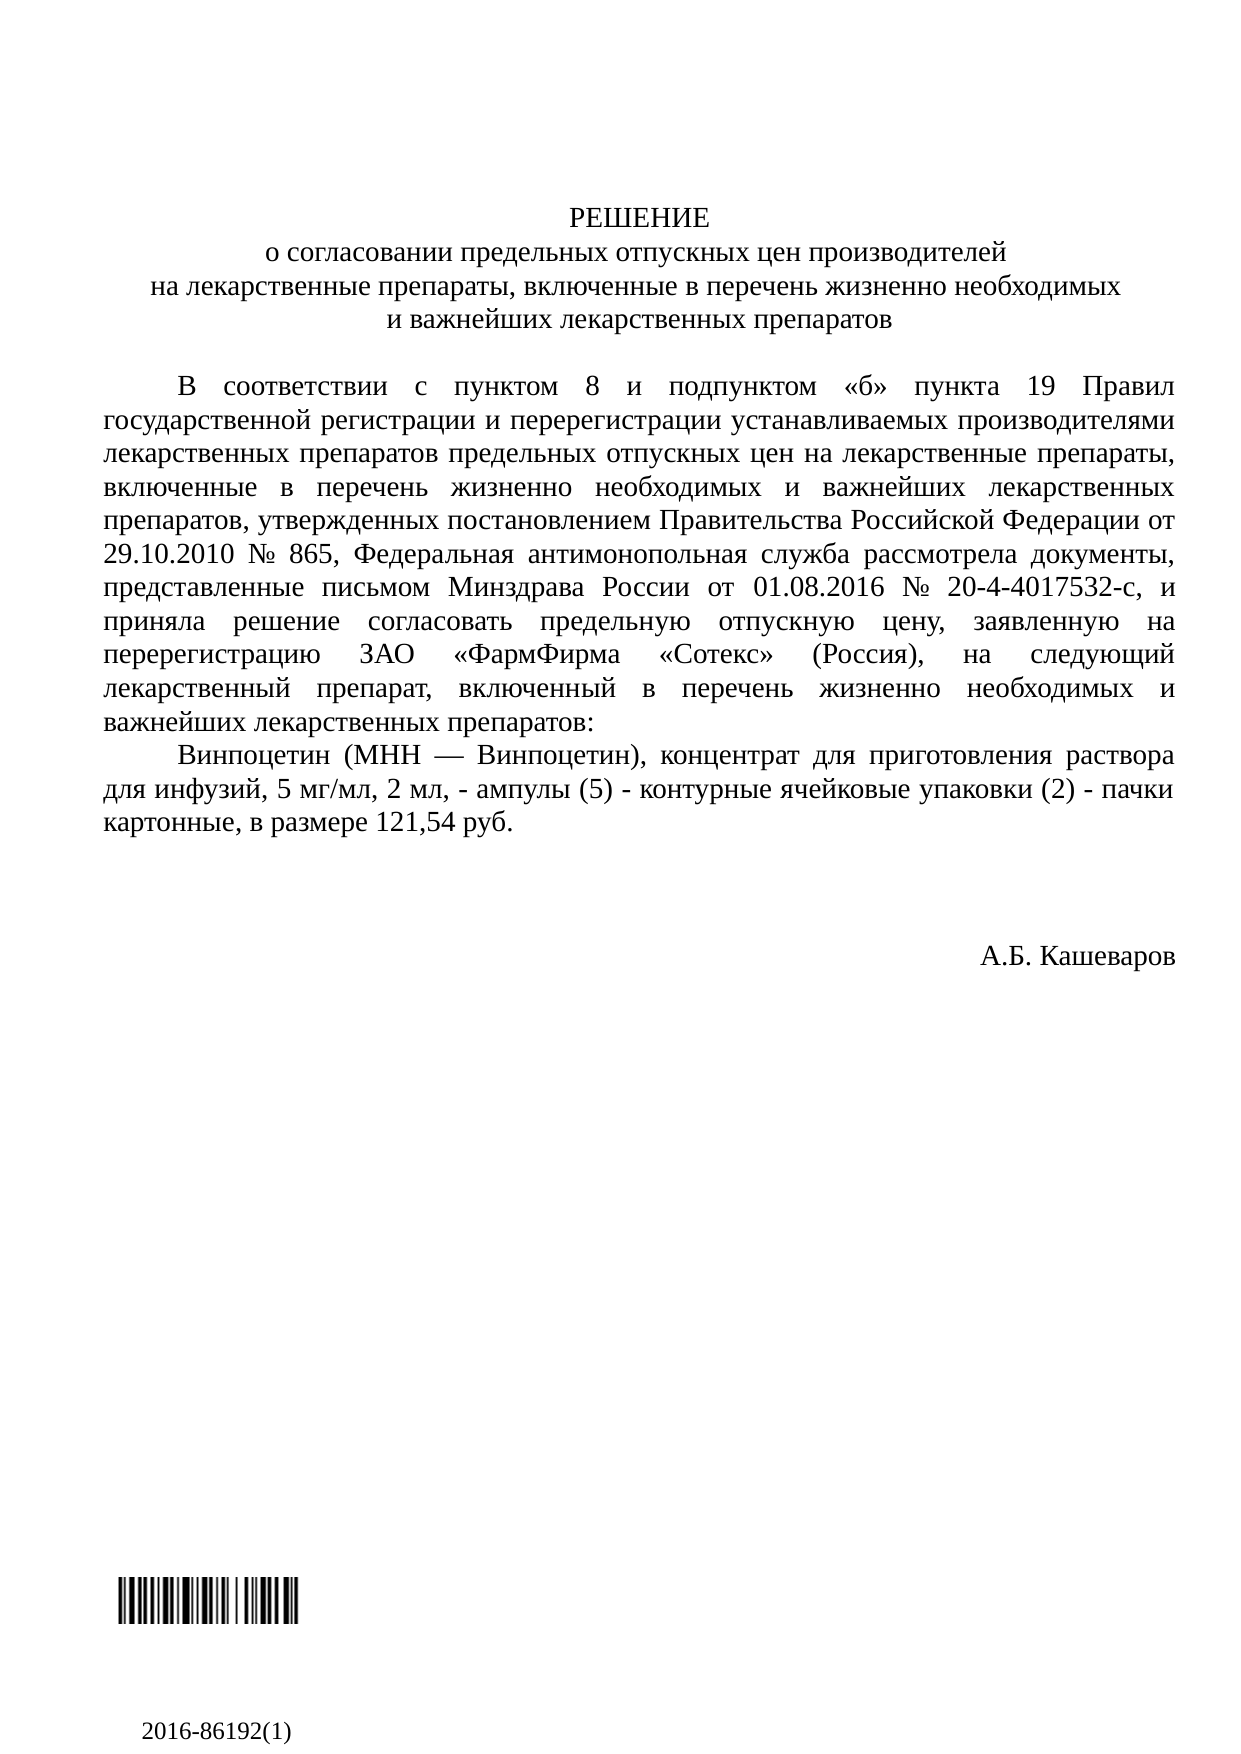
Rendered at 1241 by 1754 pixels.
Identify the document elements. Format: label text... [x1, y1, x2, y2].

text на лекарственные препараты, включенные в перечень жизненно необходимых [103, 268, 1176, 301]
text А.Б. Кашеваров [103, 938, 1176, 972]
text о согласовании предельных отпускных цен производителей [103, 234, 1176, 268]
text РЕШЕНИЕ [103, 201, 1176, 234]
text В соответствии с пунктом 8 и подпунктом «б» пункта 19 Правил государственной регистрации и перерегистрации устанавливаемых производителями лекарственных препаратов предельных отпускных цен на лекарственные препараты, включенные в перечень жизненно необходимых и важнейших лекарственных препаратов, утвержденных постановлением Правительства Российской Федерации от 29.10.2010 № 865, Федеральная антимонопольная служба рассмотрела документы, представленные письмом Минздрава России от 01.08.2016 № 20-4-4017532-с, и приняла решение согласовать предельную отпускную цену, заявленную на перерегистрацию ЗАО «ФармФирма «Сотекс» (Россия), на следующий лекарственный препарат, включенный в перечень жизненно необходимых и важнейших лекарственных препаратов: [103, 368, 1176, 737]
text и важнейших лекарственных препаратов [103, 301, 1176, 335]
text Винпоцетин (МНН — Винпоцетин), концентрат для приготовления раствора для инфузий, 5 мг/мл, 2 мл, - ампулы (5) - контурные ячейковые упаковки (2) - пачки картонные, в размере 121,54 руб. [103, 737, 1176, 838]
picture [103, 1577, 316, 1624]
